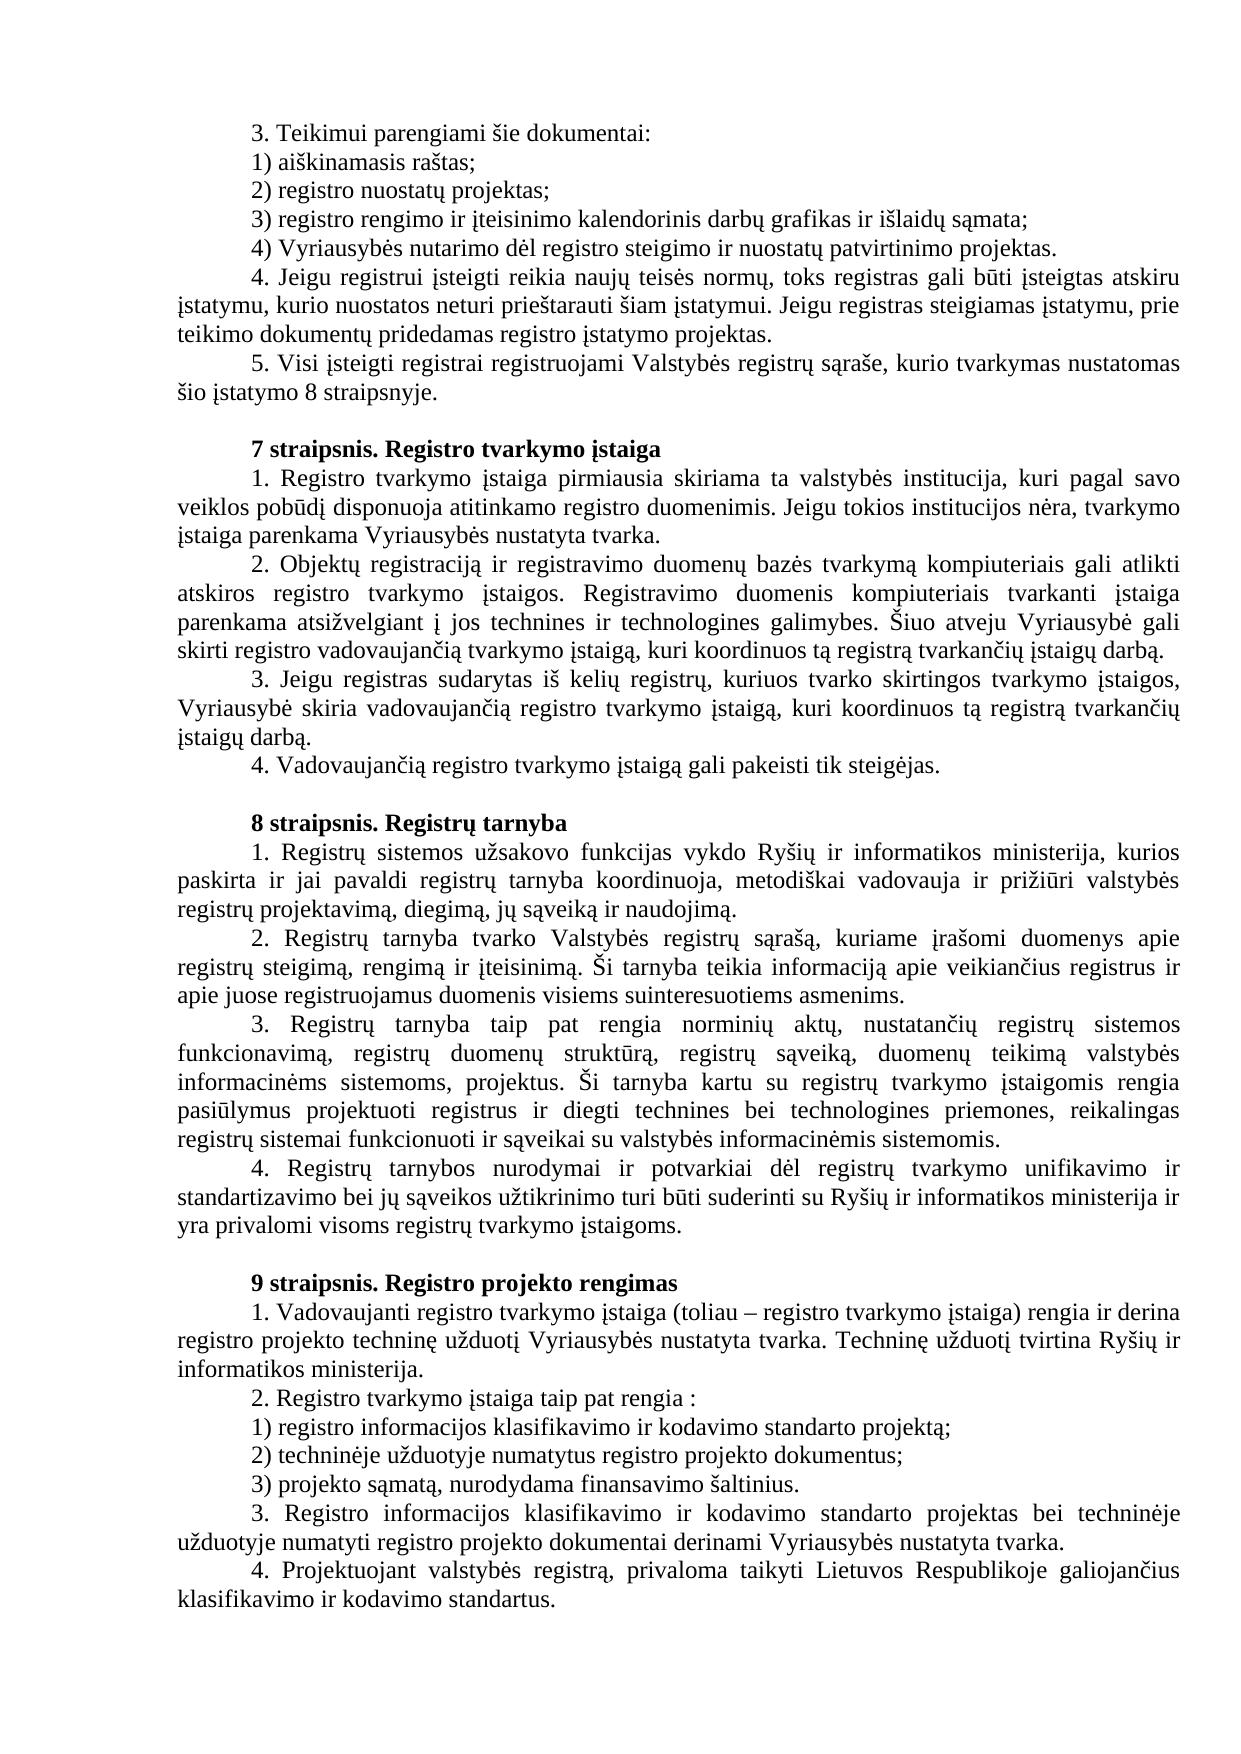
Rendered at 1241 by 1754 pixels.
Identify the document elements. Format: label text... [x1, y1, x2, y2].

text 4. Jeigu registrui įsteigti reikia naujų teisės normų, toks registras gali būti įsteigtas atskiru įstatymu, kurio nuostatos neturi prieštarauti šiam įstatymui. Jeigu registras steigiamas įstatymu, prie teikimo dokumentų pridedamas registro įstatymo projektas. [177, 262, 1181, 348]
text 4. Projektuojant valstybės registrą, privaloma taikyti Lietuvos Respublikoje galiojančius klasifikavimo ir kodavimo standartus. [177, 1556, 1181, 1613]
text 1. Vadovaujanti registro tvarkymo įstaiga (toliau – registro tvarkymo įstaiga) rengia ir derina registro projekto techninę užduotį Vyriausybės nustatyta tvarka. Techninę užduotį tvirtina Ryšių ir informatikos ministerija. [177, 1297, 1181, 1383]
text 1. Registrų sistemos užsakovo funkcijas vykdo Ryšių ir informatikos ministerija, kurios paskirta ir jai pavaldi registrų tarnyba koordinuoja, metodiškai vadovauja ir prižiūri valstybės registrų projektavimą, diegimą, jų sąveiką ir naudojimą. [177, 837, 1181, 923]
text 7 straipsnis. Registro tvarkymo įstaiga [177, 434, 1181, 463]
text 2) techninėje užduotyje numatytus registro projekto dokumentus; [177, 1441, 1181, 1469]
text 2. Registro tvarkymo įstaiga taip pat rengia : [177, 1383, 1181, 1412]
text 4) Vyriausybės nutarimo dėl registro steigimo ir nuostatų patvirtinimo projektas. [177, 233, 1181, 262]
text 2. Registrų tarnyba tvarko Valstybės registrų sąrašą, kuriame įrašomi duomenys apie registrų steigimą, rengimą ir įteisinimą. Ši tarnyba teikia informaciją apie veikiančius registrus ir apie juose registruojamus duomenis visiems suinteresuotiems asmenims. [177, 923, 1181, 1009]
text 3. Registro informacijos klasifikavimo ir kodavimo standarto projektas bei techninėje užduotyje numatyti registro projekto dokumentai derinami Vyriausybės nustatyta tvarka. [177, 1498, 1181, 1556]
text 9 straipsnis. Registro projekto rengimas [177, 1268, 1181, 1297]
text 1) aiškinamasis raštas; [177, 147, 1181, 176]
text 3. Registrų tarnyba taip pat rengia norminių aktų, nustatančių registrų sistemos funkcionavimą, registrų duomenų struktūrą, registrų sąveiką, duomenų teikimą valstybės informacinėms sistemoms, projektus. Ši tarnyba kartu su registrų tvarkymo įstaigomis rengia pasiūlymus projektuoti registrus ir diegti technines bei technologines priemones, reikalingas registrų sistemai funkcionuoti ir sąveikai su valstybės informacinėmis sistemomis. [177, 1009, 1181, 1153]
text 3. Teikimui parengiami šie dokumentai: [177, 118, 1181, 147]
text 1. Registro tvarkymo įstaiga pirmiausia skiriama ta valstybės institucija, kuri pagal savo veiklos pobūdį disponuoja atitinkamo registro duomenimis. Jeigu tokios institucijos nėra, tvarkymo įstaiga parenkama Vyriausybės nustatyta tvarka. [177, 463, 1181, 549]
text 4. Vadovaujančią registro tvarkymo įstaigą gali pakeisti tik steigėjas. [177, 751, 1181, 779]
text 3. Jeigu registras sudarytas iš kelių registrų, kuriuos tvarko skirtingos tvarkymo įstaigos, Vyriausybė skiria vadovaujančią registro tvarkymo įstaigą, kuri koordinuos tą registrą tvarkančių įstaigų darbą. [177, 664, 1181, 751]
text 8 straipsnis. Registrų tarnyba [177, 808, 1181, 837]
text 1) registro informacijos klasifikavimo ir kodavimo standarto projektą; [177, 1412, 1181, 1441]
text 4. Registrų tarnybos nurodymai ir potvarkiai dėl registrų tvarkymo unifikavimo ir standartizavimo bei jų sąveikos užtikrinimo turi būti suderinti su Ryšių ir informatikos ministerija ir yra privalomi visoms registrų tvarkymo įstaigoms. [177, 1153, 1181, 1239]
text 2) registro nuostatų projektas; [177, 176, 1181, 204]
text 5. Visi įsteigti registrai registruojami Valstybės registrų sąraše, kurio tvarkymas nustatomas šio įstatymo 8 straipsnyje. [177, 348, 1181, 406]
text 3) projekto sąmatą, nurodydama finansavimo šaltinius. [177, 1469, 1181, 1498]
text 2. Objektų registraciją ir registravimo duomenų bazės tvarkymą kompiuteriais gali atlikti atskiros registro tvarkymo įstaigos. Registravimo duomenis kompiuteriais tvarkanti įstaiga parenkama atsižvelgiant į jos technines ir technologines galimybes. Šiuo atveju Vyriausybė gali skirti registro vadovaujančią tvarkymo įstaigą, kuri koordinuos tą registrą tvarkančių įstaigų darbą. [177, 549, 1181, 664]
text 3) registro rengimo ir įteisinimo kalendorinis darbų grafikas ir išlaidų sąmata; [177, 204, 1181, 233]
